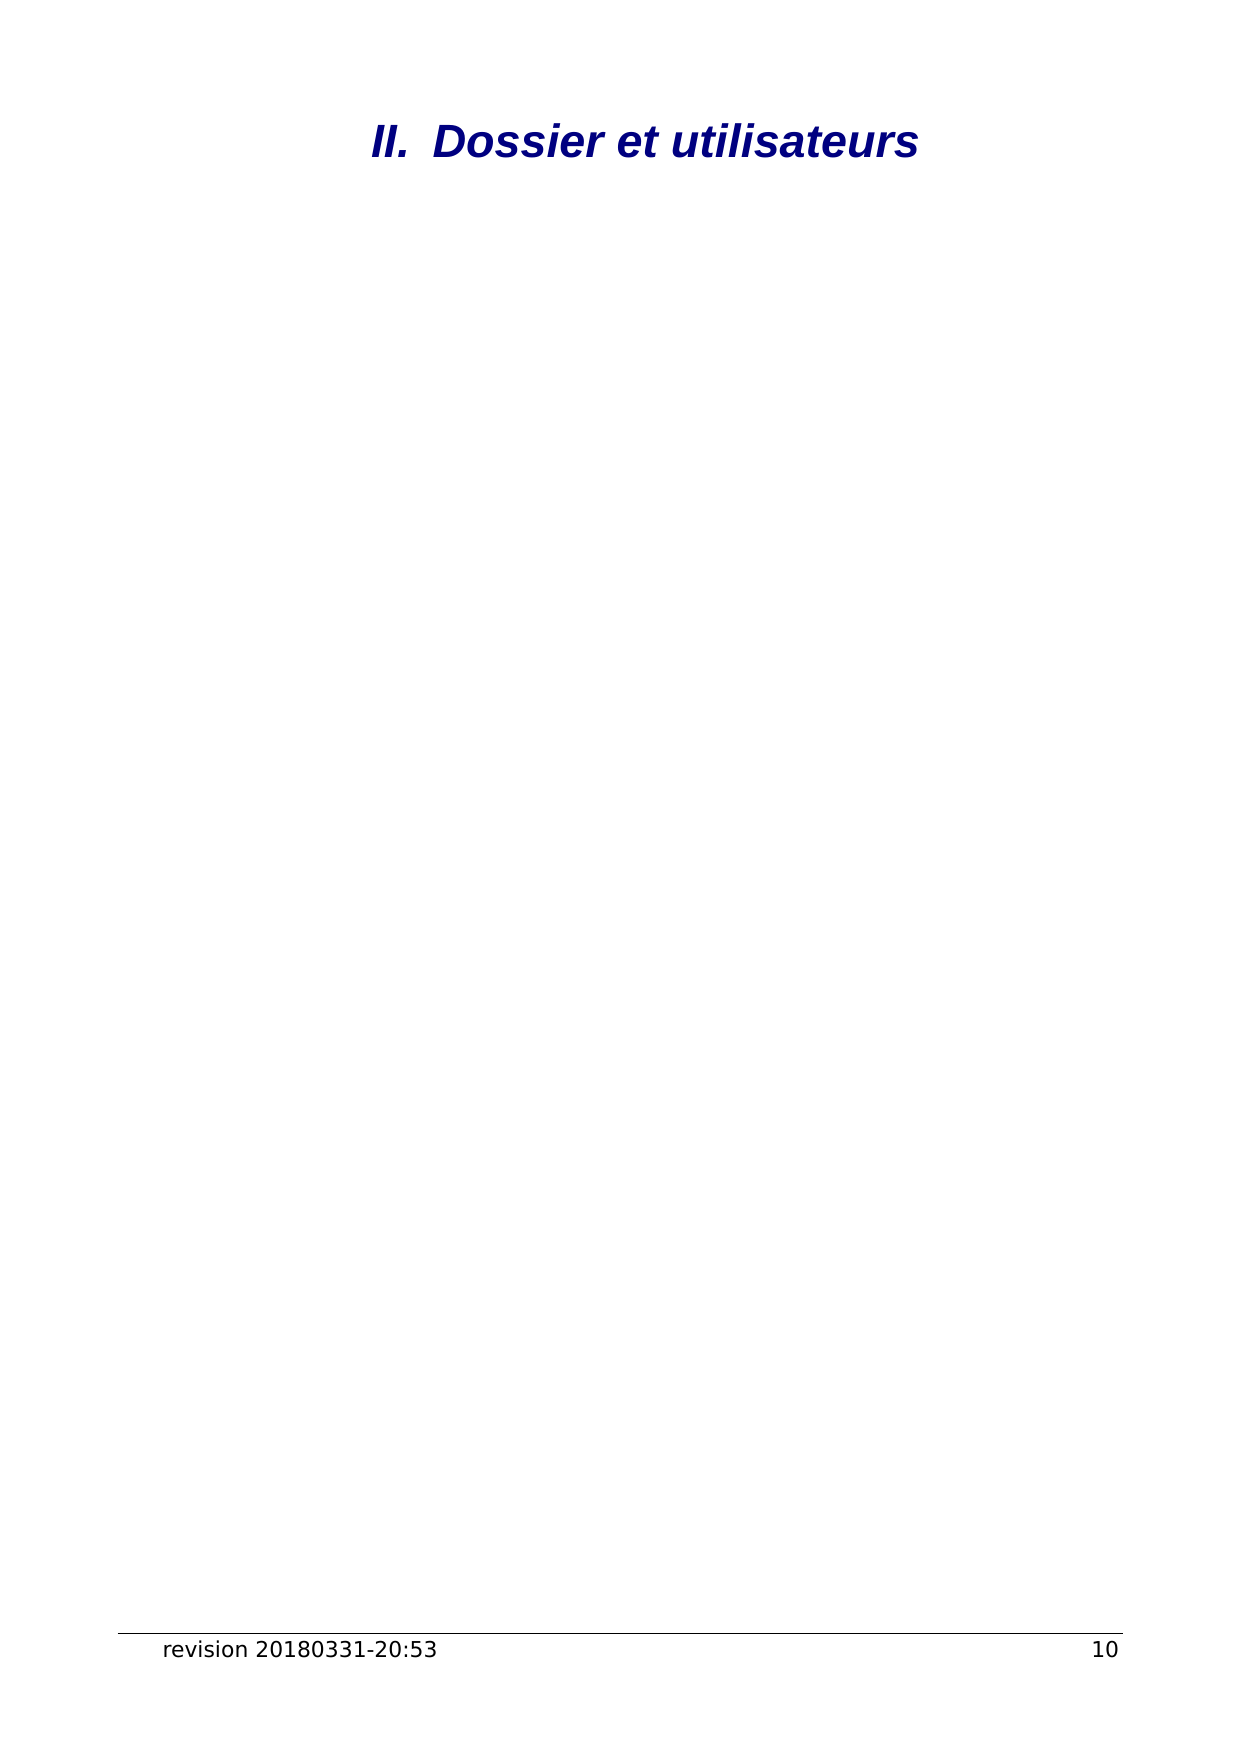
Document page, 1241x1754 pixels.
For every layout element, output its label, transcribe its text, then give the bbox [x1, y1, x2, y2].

subtitle Dossier et utilisateurs [159, 113, 1123, 167]
